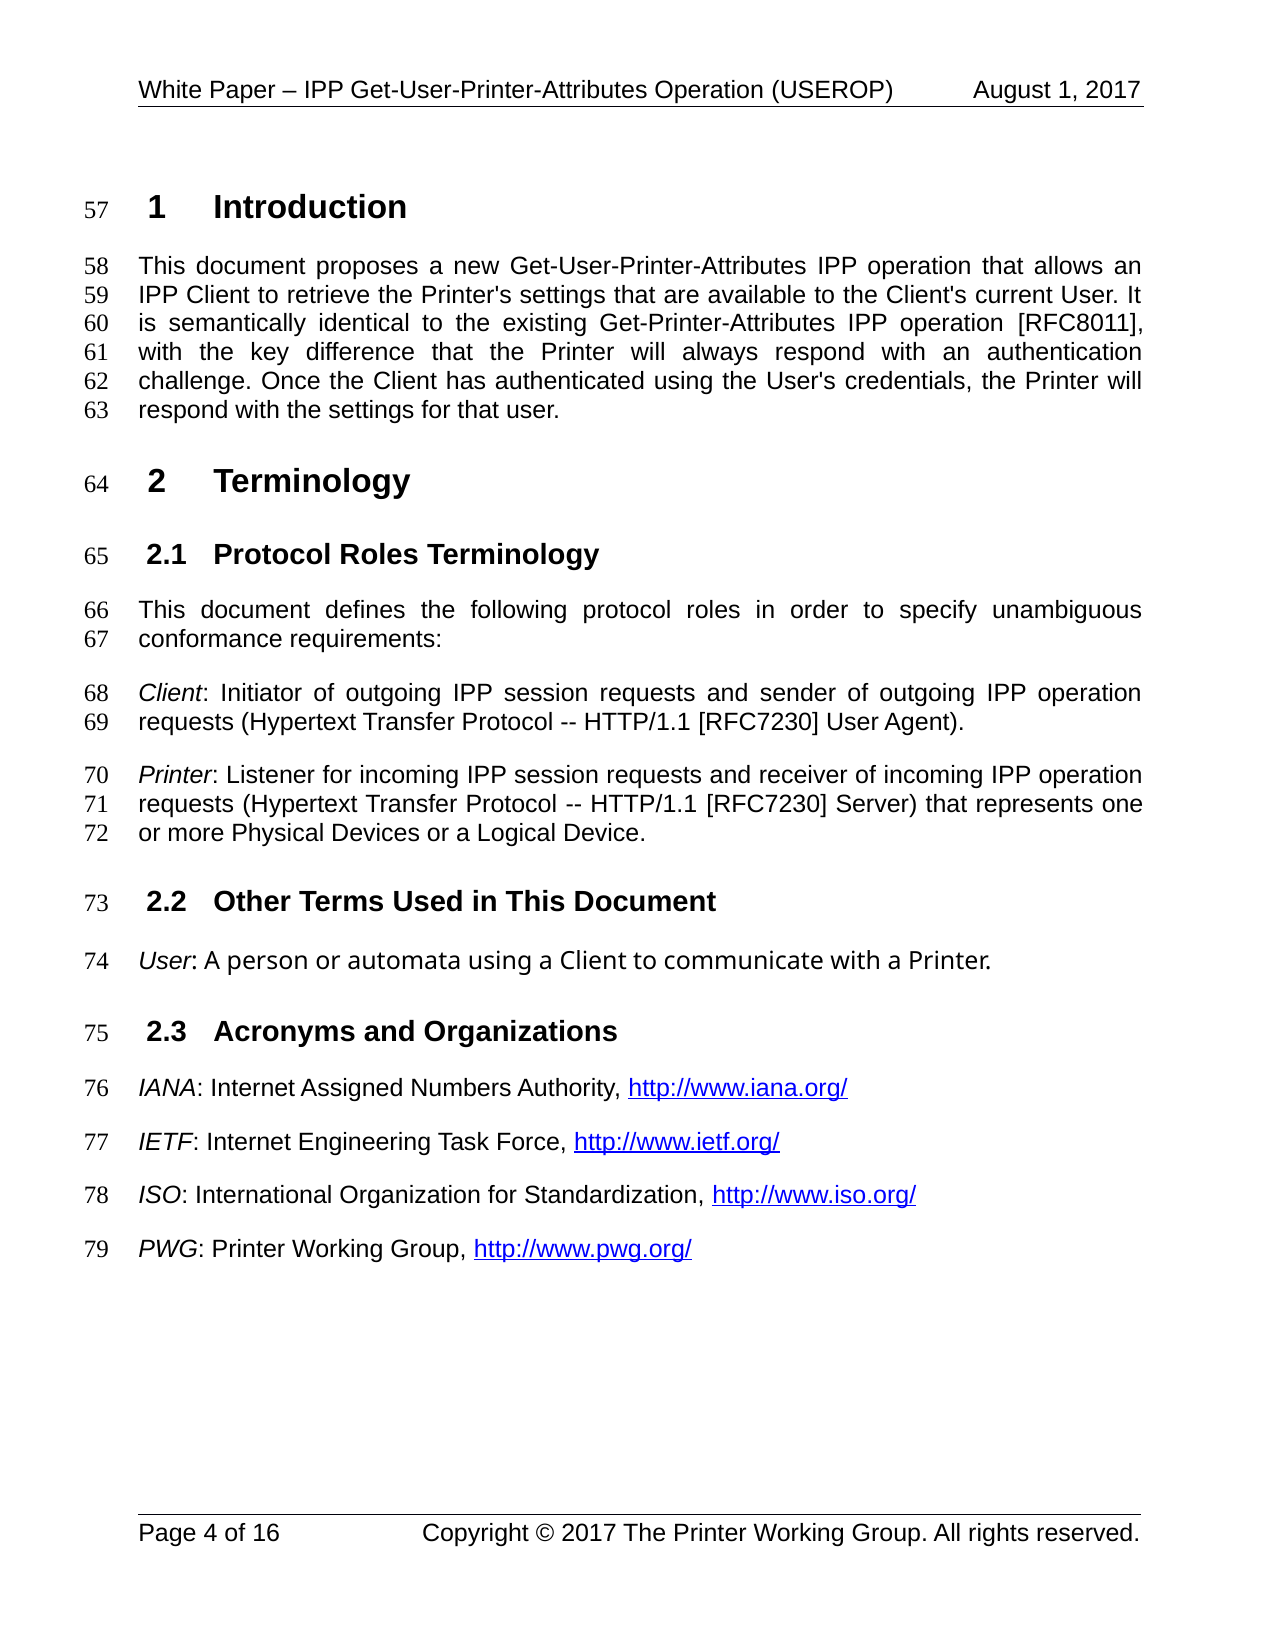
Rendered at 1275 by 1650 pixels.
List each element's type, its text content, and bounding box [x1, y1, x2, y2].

subtitle Acronyms and Organizations [138, 1014, 1144, 1048]
text IETF: Internet Engineering Task Force, http://www.ietf.org/ [138, 1127, 1144, 1155]
subtitle Introduction [138, 187, 1144, 226]
text User: A person or automata using a Client to communicate with a Printer. [138, 943, 1144, 977]
text PWG: Printer Working Group, http://www.pwg.org/ [138, 1234, 1144, 1263]
text This document defines the following protocol roles in order to specify unambiguous conformance requirements: [138, 595, 1144, 653]
text IANA: Internet Assigned Numbers Authority, http://www.iana.org/ [138, 1073, 1144, 1102]
text Printer: Listener for incoming IPP session requests and receiver of incoming IPP operation requests (Hypertext Transfer Protocol -- HTTP/1.1 [RFC7230] Server) that represents one or more Physical Devices or a Logical Device. [138, 760, 1144, 847]
subtitle Terminology [138, 461, 1144, 499]
subtitle Protocol Roles Terminology [138, 537, 1144, 570]
text Client: Initiator of outgoing IPP session requests and sender of outgoing IPP operation requests (Hypertext Transfer Protocol -- HTTP/1.1 [RFC7230] User Agent). [138, 678, 1144, 735]
text This document proposes a new Get-User-Printer-Attributes IPP operation that allows an IPP Client to retrieve the Printer's settings that are available to the Client's current User. It is semantically identical to the existing Get-Printer-Attributes IPP operation [RFC8011], with the key difference that the Printer will always respond with an authentication challenge. Once the Client has authenticated using the User's credentials, the Printer will respond with the settings for that user. [138, 251, 1144, 423]
text ISO: International Organization for Standardization, http://www.iso.org/ [138, 1180, 1144, 1209]
subtitle Other Terms Used in This Document [138, 884, 1144, 918]
